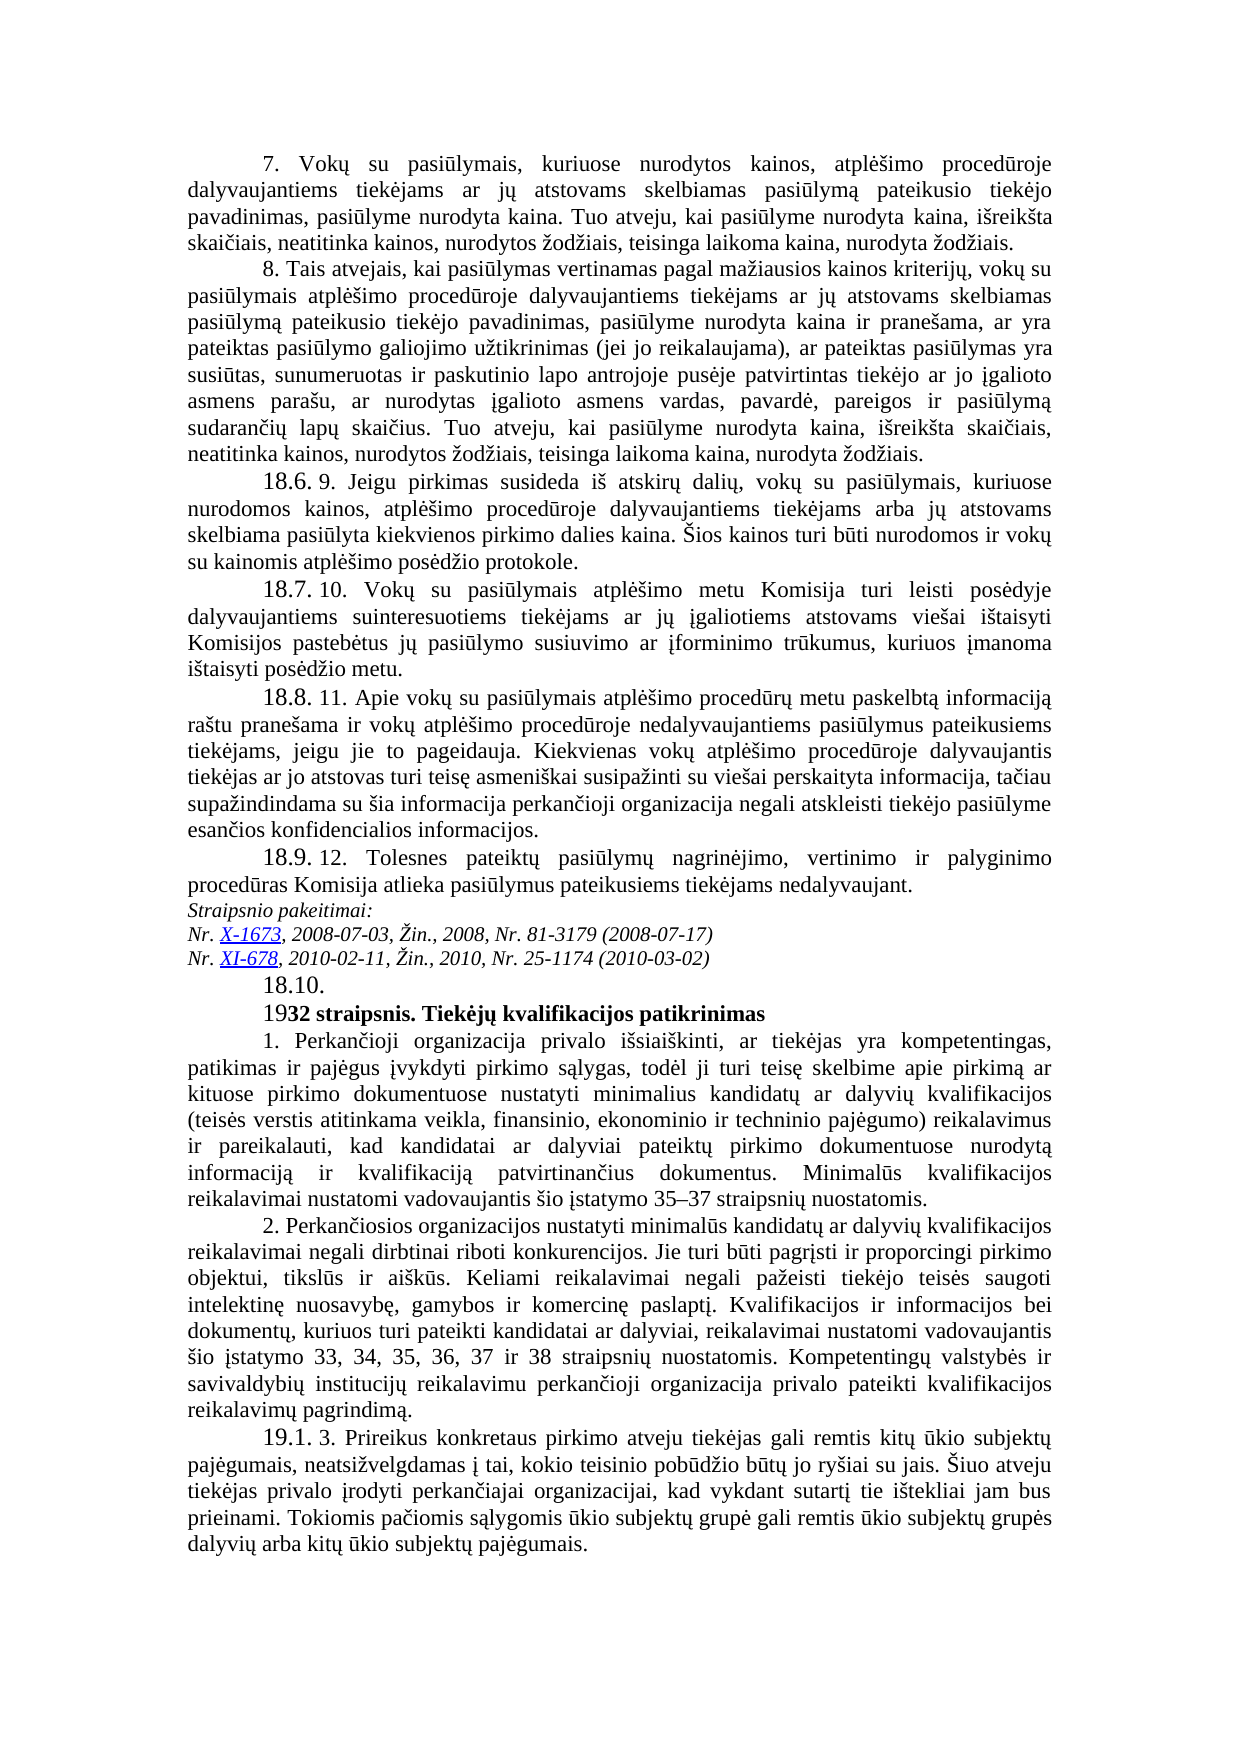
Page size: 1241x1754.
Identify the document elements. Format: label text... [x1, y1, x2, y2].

text 8. Tais atvejais, kai pasiūlymas vertinamas pagal mažiausios kainos kriterijų, vokų su pasiūlymais atplėšimo procedūroje dalyvaujantiems tiekėjams ar jų atstovams skelbiamas pasiūlymą pateikusio tiekėjo pavadinimas, pasiūlyme nurodyta kaina ir pranešama, ar yra pateiktas pasiūlymo galiojimo užtikrinimas (jei jo reikalaujama), ar pateiktas pasiūlymas yra susiūtas, sunumeruotas ir paskutinio lapo antrojoje pusėje patvirtintas tiekėjo ar jo įgalioto asmens parašu, ar nurodytas įgalioto asmens vardas, pavardė, pareigos ir pasiūlymą sudarančių lapų skaičius. Tuo atveju, kai pasiūlyme nurodyta kaina, išreikšta skaičiais, neatitinka kainos, nurodytos žodžiais, teisinga laikoma kaina, nurodyta žodžiais. [187, 255, 1053, 466]
subtitle 11. Apie vokų su pasiūlymais atplėšimo procedūrų metu paskelbtą informaciją raštu pranešama ir vokų atplėšimo procedūroje nedalyvaujantiems pasiūlymus pateikusiems tiekėjams, jeigu jie to pageidauja. Kiekvienas vokų atplėšimo procedūroje dalyvaujantis tiekėjas ar jo atstovas turi teisę asmeniškai susipažinti su viešai perskaityta informacija, tačiau supažindindama su šia informacija perkančioji organizacija negali atskleisti tiekėjo pasiūlyme esančios konfidencialios informacijos. [187, 682, 1053, 842]
text Nr. X-1673, 2008-07-03, Žin., 2008, Nr. 81-3179 (2008-07-17) [187, 922, 1053, 946]
text 1. Perkančioji organizacija privalo išsiaiškinti, ar tiekėjas yra kompetentingas, patikimas ir pajėgus įvykdyti pirkimo sąlygas, todėl ji turi teisę skelbime apie pirkimą ar kituose pirkimo dokumentuose nustatyti minimalius kandidatų ar dalyvių kvalifikacijos (teisės verstis atitinkama veikla, finansinio, ekonominio ir techninio pajėgumo) reikalavimus ir pareikalauti, kad kandidatai ar dalyviai pateiktų pirkimo dokumentuose nurodytą informaciją ir kvalifikaciją patvirtinančius dokumentus. Minimalūs kvalifikacijos reikalavimai nustatomi vadovaujantis šio įstatymo 35–37 straipsnių nuostatomis. [187, 1027, 1053, 1212]
text 7. Vokų su pasiūlymais, kuriuose nurodytos kainos, atplėšimo procedūroje dalyvaujantiems tiekėjams ar jų atstovams skelbiamas pasiūlymą pateikusio tiekėjo pavadinimas, pasiūlyme nurodyta kaina. Tuo atveju, kai pasiūlyme nurodyta kaina, išreikšta skaičiais, neatitinka kainos, nurodytos žodžiais, teisinga laikoma kaina, nurodyta žodžiais. [187, 150, 1053, 255]
subtitle 9. Jeigu pirkimas susideda iš atskirų dalių, vokų su pasiūlymais, kuriuose nurodomos kainos, atplėšimo procedūroje dalyvaujantiems tiekėjams arba jų atstovams skelbiama pasiūlyta kiekvienos pirkimo dalies kaina. Šios kainos turi būti nurodomos ir vokų su kainomis atplėšimo posėdžio protokole. [187, 466, 1053, 574]
text Nr. XI-678, 2010-02-11, Žin., 2010, Nr. 25-1174 (2010-03-02) [187, 946, 1053, 970]
text 2. Perkančiosios organizacijos nustatyti minimalūs kandidatų ar dalyvių kvalifikacijos reikalavimai negali dirbtinai riboti konkurencijos. Jie turi būti pagrįsti ir proporcingi pirkimo objektui, tikslūs ir aiškūs. Keliami reikalavimai negali pažeisti tiekėjo teisės saugoti intelektinę nuosavybę, gamybos ir komercinę paslaptį. Kvalifikacijos ir informacijos bei dokumentų, kuriuos turi pateikti kandidatai ar dalyviai, reikalavimai nustatomi vadovaujantis šio įstatymo 33, 34, 35, 36, 37 ir 38 straipsnių nuostatomis. Kompetentingų valstybės ir savivaldybių institucijų reikalavimu perkančioji organizacija privalo pateikti kvalifikacijos reikalavimų pagrindimą. [187, 1212, 1053, 1422]
text Straipsnio pakeitimai: [187, 897, 1053, 922]
subtitle 10. Vokų su pasiūlymais atplėšimo metu Komisija turi leisti posėdyje dalyvaujantiems suinteresuotiems tiekėjams ar jų įgaliotiems atstovams viešai ištaisyti Komisijos pastebėtus jų pasiūlymo susiuvimo ar įforminimo trūkumus, kuriuos įmanoma ištaisyti posėdžio metu. [187, 574, 1053, 682]
subtitle 3. Prireikus konkretaus pirkimo atveju tiekėjas gali remtis kitų ūkio subjektų pajėgumais, neatsižvelgdamas į tai, kokio teisinio pobūdžio būtų jo ryšiai su jais. Šiuo atveju tiekėjas privalo įrodyti perkančiajai organizacijai, kad vykdant sutartį tie ištekliai jam bus prieinami. Tokiomis pačiomis sąlygomis ūkio subjektų grupė gali remtis ūkio subjektų grupės dalyvių arba kitų ūkio subjektų pajėgumais. [187, 1422, 1053, 1557]
subtitle 12. Tolesnes pateiktų pasiūlymų nagrinėjimo, vertinimo ir palyginimo procedūras Komisija atlieka pasiūlymus pateikusiems tiekėjams nedalyvaujant. [187, 842, 1053, 897]
subtitle 32 straipsnis. Tiekėjų kvalifikacijos patikrinimas [187, 998, 1053, 1027]
